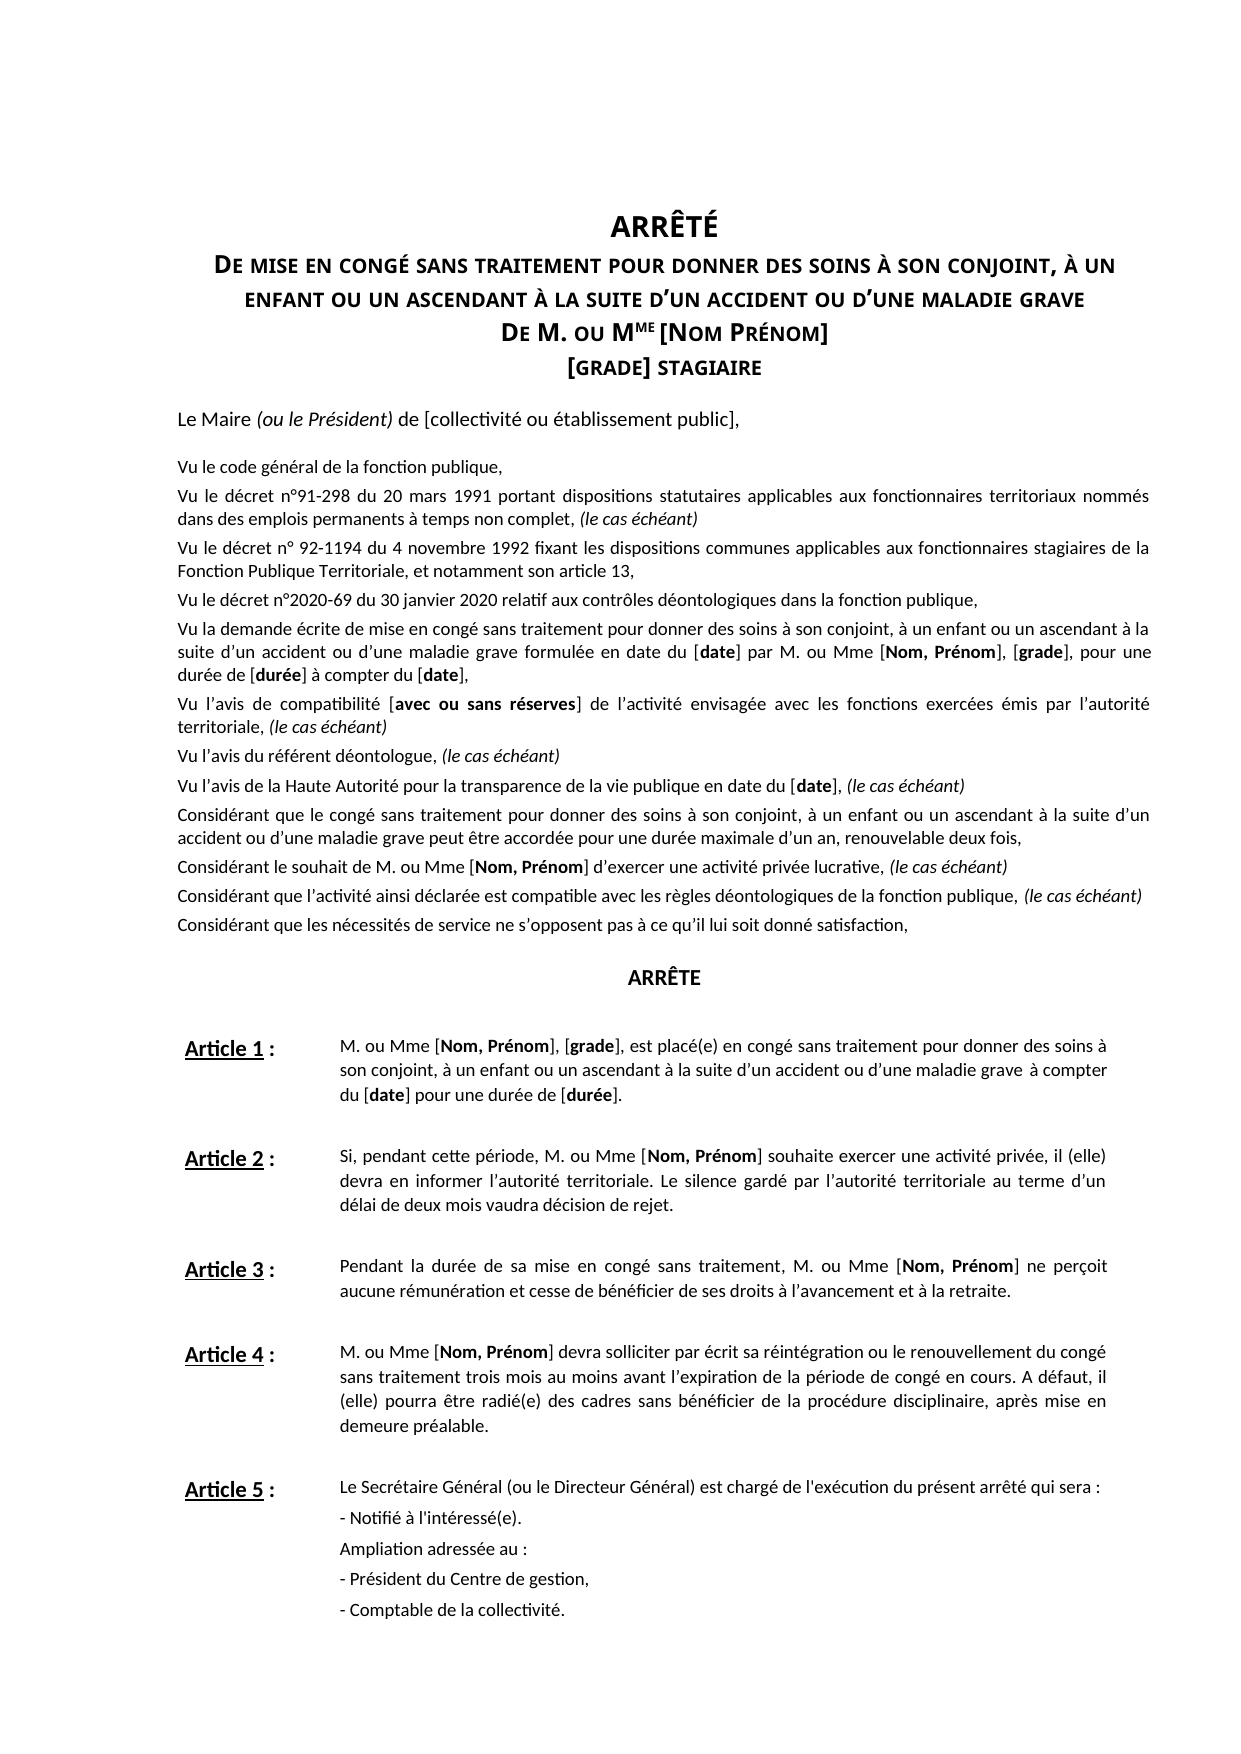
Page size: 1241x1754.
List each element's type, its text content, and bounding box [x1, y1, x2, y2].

table_header M. ou Mme [Nom, Prénom], [grade], est placé(e) en congé sans traitement pour donner des soins à son conjoint, à un enfant ou un ascendant à la suite d’un accident ou d’une maladie grave à compter du [date] pour une durée de [durée]. [332, 1034, 1122, 1144]
text Vu le décret n°91-298 du 20 mars 1991 portant dispositions statutaires applicables aux fonctionnaires territoriaux nommés dans des emplois permanents à temps non complet, (le cas échéant) [177, 484, 1152, 530]
text Vu l’avis de compatibilité [avec ou sans réserves] de l’activité envisagée avec les fonctions exercées émis par l’autorité territoriale, (le cas échéant) [177, 692, 1152, 738]
table_cell Article 3 : [177, 1255, 332, 1341]
table_cell M. ou Mme [Nom, Prénom] devra solliciter par écrit sa réintégration ou le renouvellement du congé sans traitement trois mois au moins avant l’expiration de la période de congé en cours. A défaut, il (elle) pourra être radié(e) des cadres sans bénéficier de la procédure disciplinaire, après mise en demeure préalable. [332, 1341, 1122, 1475]
text Vu l’avis du référent déontologue, (le cas échéant) [177, 744, 1152, 767]
text Vu la demande écrite de mise en congé sans traitement pour donner des soins à son conjoint, à un enfant ou un ascendant à la suite d’un accident ou d’une maladie grave formulée en date du [date] par M. ou Mme [Nom, Prénom], [grade], pour une durée de [durée] à compter du [date], [177, 617, 1152, 686]
table_cell Si, pendant cette période, M. ou Mme [Nom, Prénom] souhaite exercer une activité privée, il (elle) devra en informer l’autorité territoriale. Le silence gardé par l’autorité territoriale au terme d’un délai de deux mois vaudra décision de rejet. [332, 1144, 1122, 1255]
table_cell Article 4 : [177, 1341, 332, 1475]
table_cell Pendant la durée de sa mise en congé sans traitement, M. ou Mme [Nom, Prénom] ne perçoit aucune rémunération et cesse de bénéficier de ses droits à l’avancement et à la retraite. [332, 1255, 1122, 1341]
text Considérant que les nécessités de service ne s’opposent pas à ce qu’il lui soit donné satisfaction, [177, 913, 1152, 936]
text ARRÊTÉ [177, 207, 1152, 246]
table_cell Le Secrétaire Général (ou le Directeur Général) est chargé de l'exécution du présent arrêté qui sera : - Notifié à l'intéressé(e). Ampliation adressée au : - Président du Centre de gestion, - Comptable de la collectivité. [332, 1475, 1122, 1659]
table_cell Article 5 : [177, 1475, 332, 1659]
text ARRÊTE [177, 963, 1152, 991]
text Considérant le souhait de M. ou Mme [Nom, Prénom] d’exercer une activité privée lucrative, (le cas échéant) [177, 855, 1152, 878]
text Vu le code général de la fonction publique, [177, 455, 1152, 478]
text [grade] stagiaire [177, 349, 1152, 383]
table_cell Article 2 : [177, 1144, 332, 1255]
text Le Maire (ou le Président) de [collectivité ou établissement public], [177, 407, 1152, 432]
table_header Article 1 : [177, 1034, 332, 1144]
text Vu l’avis de la Haute Autorité pour la transparence de la vie publique en date du [date], (le cas échéant) [177, 774, 1152, 797]
text Considérant que l’activité ainsi déclarée est compatible avec les règles déontologiques de la fonction publique, (le cas échéant) [177, 884, 1152, 907]
text De M. ou Mme [Nom Prénom] [177, 314, 1152, 349]
text De mise en congé sans traitement pour donner des soins à son conjoint, à un enfant ou un ascendant à la suite d’un accident ou d’une maladie grave [177, 246, 1152, 314]
text Vu le décret n°2020-69 du 30 janvier 2020 relatif aux contrôles déontologiques dans la fonction publique, [177, 588, 1152, 611]
text Considérant que le congé sans traitement pour donner des soins à son conjoint, à un enfant ou un ascendant à la suite d’un accident ou d’une maladie grave peut être accordée pour une durée maximale d’un an, renouvelable deux fois, [177, 803, 1152, 849]
text Vu le décret n° 92-1194 du 4 novembre 1992 fixant les dispositions communes applicables aux fonctionnaires stagiaires de la Fonction Publique Territoriale, et notamment son article 13, [177, 536, 1152, 582]
